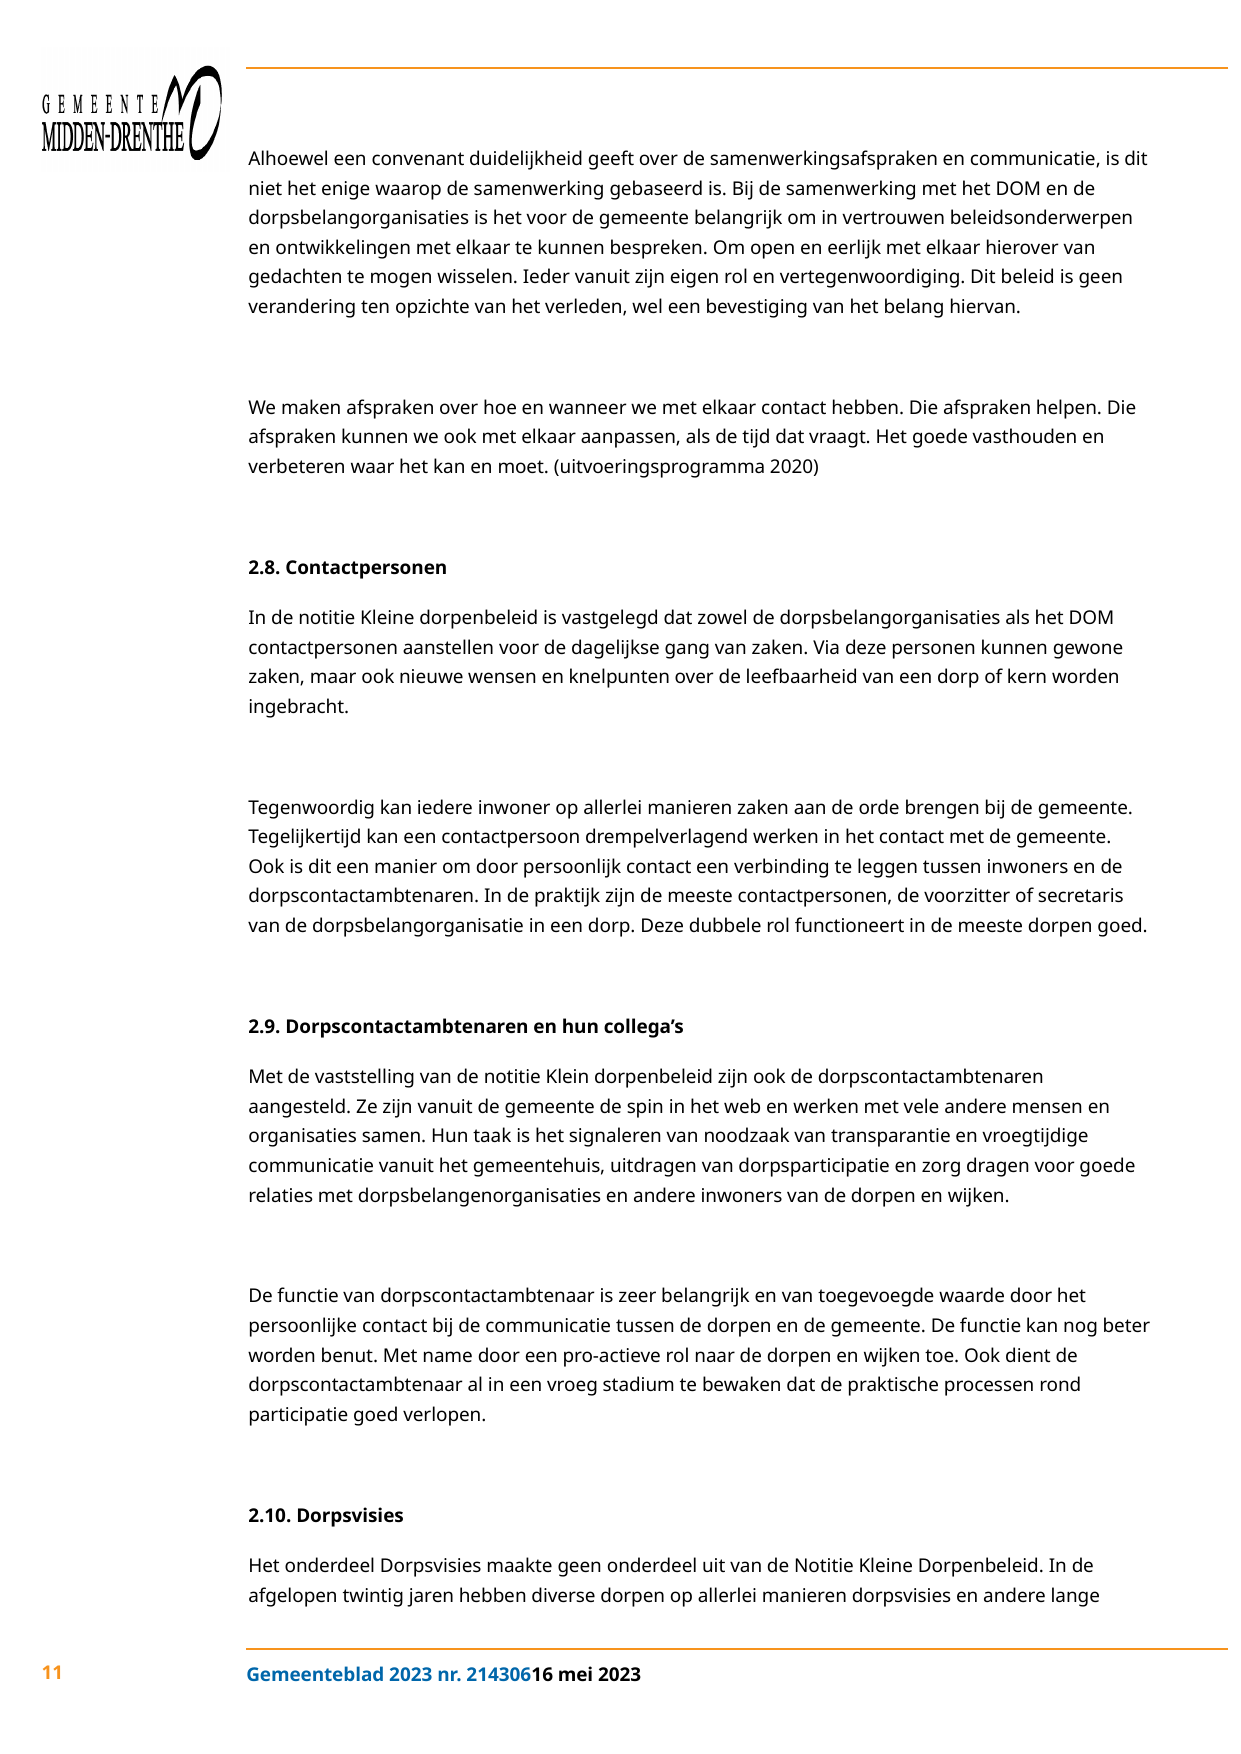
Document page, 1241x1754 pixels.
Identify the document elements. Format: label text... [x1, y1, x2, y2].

text 2.8. Contactpersonen [248, 554, 1152, 580]
text 2.9. Dorpscontactambtenaren en hun collega’s [248, 1013, 1152, 1039]
text We maken afspraken over hoe en wanneer we met elkaar contact hebben. Die afspraken helpen. Die afspraken kunnen we ook met elkaar aanpassen, als de tijd dat vraagt. Het goede vasthouden en verbeteren waar het kan en moet. (uitvoeringsprogramma 2020) [248, 394, 1152, 479]
text De functie van dorpscontactambtenaar is zeer belangrijk en van toegevoegde waarde door het persoonlijke contact bij de communicatie tussen de dorpen en de gemeente. De functie kan nog beter worden benut. Met name door een pro-actieve rol naar de dorpen en wijken toe. Ook dient de dorpscontactambtenaar al in een vroeg stadium te bewaken dat de praktische processen rond participatie goed verlopen. [248, 1283, 1152, 1427]
text In de notitie Kleine dorpenbeleid is vastgelegd dat zowel de dorpsbelangorganisaties als het DOM contactpersonen aanstellen voor de dagelijkse gang van zaken. Via deze personen kunnen gewone zaken, maar ook nieuwe wensen en knelpunten over de leefbaarheid van een dorp of kern worden ingebracht. [248, 604, 1152, 719]
picture [41, 47, 231, 172]
text 2.10. Dorpsvisies [248, 1502, 1152, 1528]
text Alhoewel een convenant duidelijkheid geeft over de samenwerkingsafspraken en communicatie, is dit niet het enige waarop de samenwerking gebaseerd is. Bij de samenwerking met het DOM en de dorpsbelangorganisaties is het voor de gemeente belangrijk om in vertrouwen beleidsonderwerpen en ontwikkelingen met elkaar te kunnen bespreken. Om open en eerlijk met elkaar hierover van gedachten te mogen wisselen. Ieder vanuit zijn eigen rol en vertegenwoordiging. Dit beleid is geen verandering ten opzichte van het verleden, wel een bevestiging van het belang hiervan. [248, 145, 1152, 319]
text Met de vaststelling van de notitie Klein dorpenbeleid zijn ook de dorpscontactambtenaren aangesteld. Ze zijn vanuit de gemeente de spin in het web en werken met vele andere mensen en organisaties samen. Hun taak is het signaleren van noodzaak van transparantie en vroegtijdige communicatie vanuit het gemeentehuis, uitdragen van dorpsparticipatie en zorg dragen voor goede relaties met dorpsbelangenorganisaties en andere inwoners van de dorpen en wijken. [248, 1063, 1152, 1208]
text Tegenwoordig kan iedere inwoner op allerlei manieren zaken aan de orde brengen bij de gemeente. Tegelijkertijd kan een contactpersoon drempelverlagend werken in het contact met de gemeente. Ook is dit een manier om door persoonlijk contact een verbinding te leggen tussen inwoners en de dorpscontactambtenaren. In de praktijk zijn de meeste contactpersonen, de voorzitter of secretaris van de dorpsbelangorganisatie in een dorp. Deze dubbele rol functioneert in de meeste dorpen goed. [248, 794, 1152, 938]
text Het onderdeel Dorpsvisies maakte geen onderdeel uit van de Notitie Kleine Dorpenbeleid. In de afgelopen twintig jaren hebben diverse dorpen op allerlei manieren dorpsvisies en andere lange [248, 1552, 1152, 1608]
